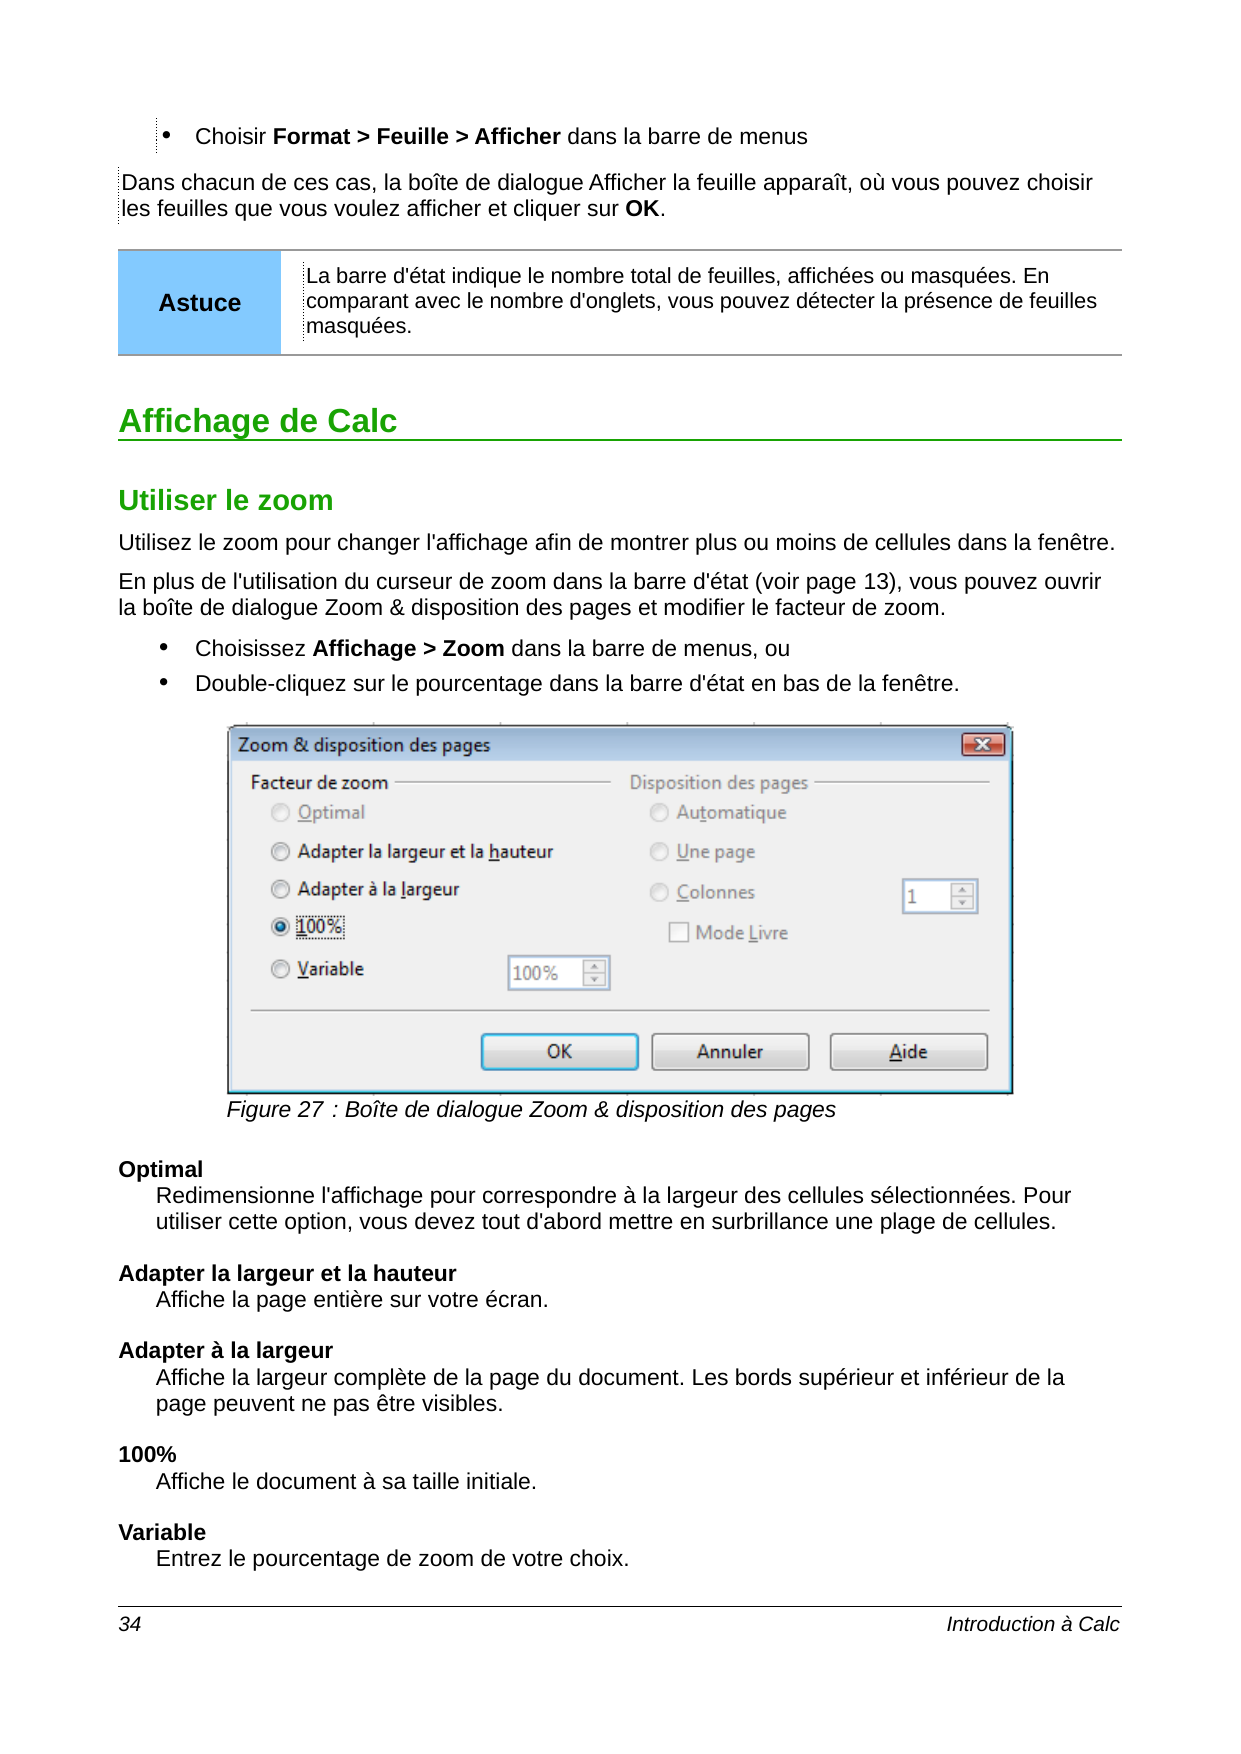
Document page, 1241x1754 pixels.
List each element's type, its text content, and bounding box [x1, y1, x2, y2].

text 100% [118, 1441, 1122, 1468]
list Choisissez Affichage > Zoom dans la barre de menus, ou [156, 633, 1122, 662]
text Affiche la page entière sur votre écran. [156, 1286, 1122, 1312]
text Redimensionne l'affichage pour correspondre à la largeur des cellules sélectionnées. Pour utiliser cette option, vous devez tout d'abord mettre en surbrillance une plage de cellules. [156, 1182, 1122, 1234]
subtitle Affichage de Calc [118, 401, 1122, 439]
text Adapter à la largeur [118, 1337, 1122, 1364]
text Adapter la largeur et la hauteur [118, 1259, 1122, 1286]
text Dans chacun de ces cas, la boîte de dialogue Afficher la feuille apparaît, où vous pouvez choisir les feuilles que vous voulez afficher et cliquer sur OK. [118, 166, 1122, 224]
text Affiche le document à sa taille initiale. [156, 1468, 1122, 1494]
text Affiche la largeur complète de la page du document. Les bords supérieur et inférieur de la page peuvent ne pas être visibles. [156, 1364, 1122, 1416]
picture [226, 722, 1014, 1096]
text Utilisez le zoom pour changer l'affichage afin de montrer plus ou moins de cellules dans la fenêtre. [118, 529, 1122, 555]
text Entrez le pourcentage de zoom de votre choix. [156, 1545, 1122, 1572]
table_header Astuce [118, 251, 281, 354]
text En plus de l'utilisation du curseur de zoom dans la barre d'état (voir page 13), vous pouvez ouvrir la boîte de dialogue Zoom & disposition des pages et modifier le facteur de zoom. [118, 568, 1122, 621]
text Variable [118, 1519, 1122, 1545]
list Double-cliquez sur le pourcentage dans la barre d'état en bas de la fenêtre. [156, 668, 1122, 698]
text Figure 27 : Boîte de dialogue Zoom & disposition des pages [226, 1096, 1014, 1122]
list Choisir Format > Feuille > Afficher dans la barre de menus [156, 118, 1122, 153]
text Optimal [118, 1156, 1122, 1182]
table_header La barre d'état indique le nombre total de feuilles, affichées ou masquées. En comparant avec le nombre d'onglets, vous pouvez détecter la présence de feuilles masquées. [281, 251, 1122, 354]
subtitle Utiliser le zoom [118, 483, 1122, 517]
